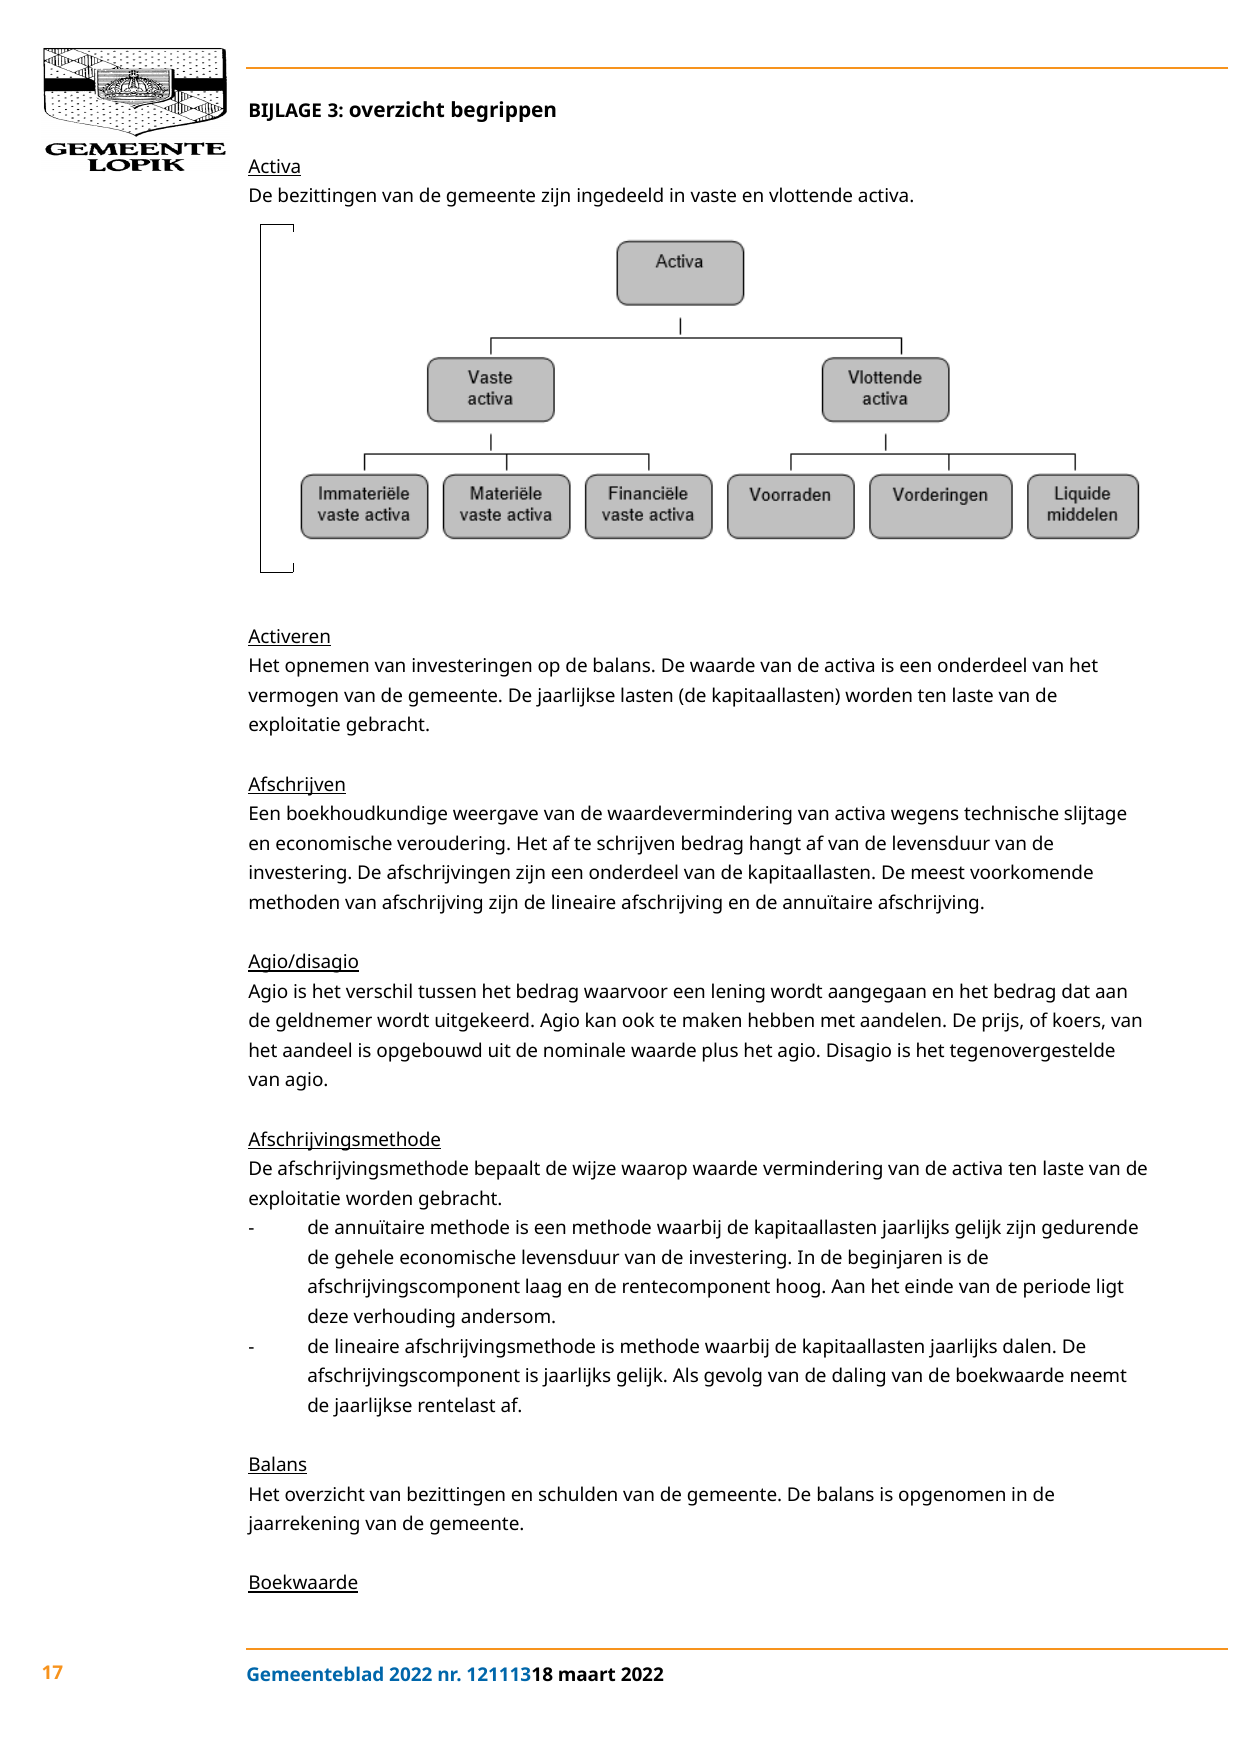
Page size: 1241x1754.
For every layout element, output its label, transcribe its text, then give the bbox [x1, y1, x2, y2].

text Balans [248, 1451, 1152, 1477]
text BIJLAGE 3: overzicht begrippen [248, 95, 1152, 123]
text De afschrijvingsmethode bepaalt de wijze waarop waarde vermindering van de activa ten laste van de exploitatie worden gebracht. [248, 1155, 1152, 1211]
text Activeren [248, 623, 1152, 649]
list de lineaire afschrijvingsmethode is methode waarbij de kapitaallasten jaarlijks dalen. De afschrijvingscomponent is jaarlijks gelijk. Als gevolg van de daling van de boekwaarde neemt de jaarlijkse rentelast af. [248, 1333, 1152, 1418]
text Agio is het verschil tussen het bedrag waarvoor een lening wordt aangegaan en het bedrag dat aan de geldnemer wordt uitgekeerd. Agio kan ook te maken hebben met aandelen. De prijs, of koers, van het aandeel is opgebouwd uit de nominale waarde plus het agio. Disagio is het tegenovergestelde van agio. [248, 978, 1152, 1092]
text Een boekhoudkundige weergave van de waardevermindering van activa wegens technische slijtage en economische veroudering. Het af te schrijven bedrag hangt af van de levensduur van de investering. De afschrijvingen zijn een onderdeel van de kapitaallasten. De meest voorkomende methoden van afschrijving zijn de lineaire afschrijving en de annuïtaire afschrijving. [248, 800, 1152, 915]
text Afschrijvingsmethode [248, 1126, 1152, 1152]
picture [41, 47, 231, 172]
picture [268, 232, 1155, 563]
text Agio/disagio [248, 948, 1152, 974]
text Boekwaarde [248, 1569, 1152, 1595]
text Het opnemen van investeringen op de balans. De waarde van de activa is een onderdeel van het vermogen van de gemeente. De jaarlijkse lasten (de kapitaallasten) worden ten laste van de exploitatie gebracht. [248, 652, 1152, 737]
text Afschrijven [248, 771, 1152, 797]
list de annuïtaire methode is een methode waarbij de kapitaallasten jaarlijks gelijk zijn gedurende de gehele economische levensduur van de investering. In de beginjaren is de afschrijvingscomponent laag en de rentecomponent hoog. Aan het einde van de periode ligt deze verhouding andersom. [248, 1214, 1152, 1329]
text Het overzicht van bezittingen en schulden van de gemeente. De balans is opgenomen in de jaarrekening van de gemeente. [248, 1481, 1152, 1536]
text De bezittingen van de gemeente zijn ingedeeld in vaste en vlottende activa. [248, 182, 1152, 208]
text Activa [248, 153, 1152, 179]
